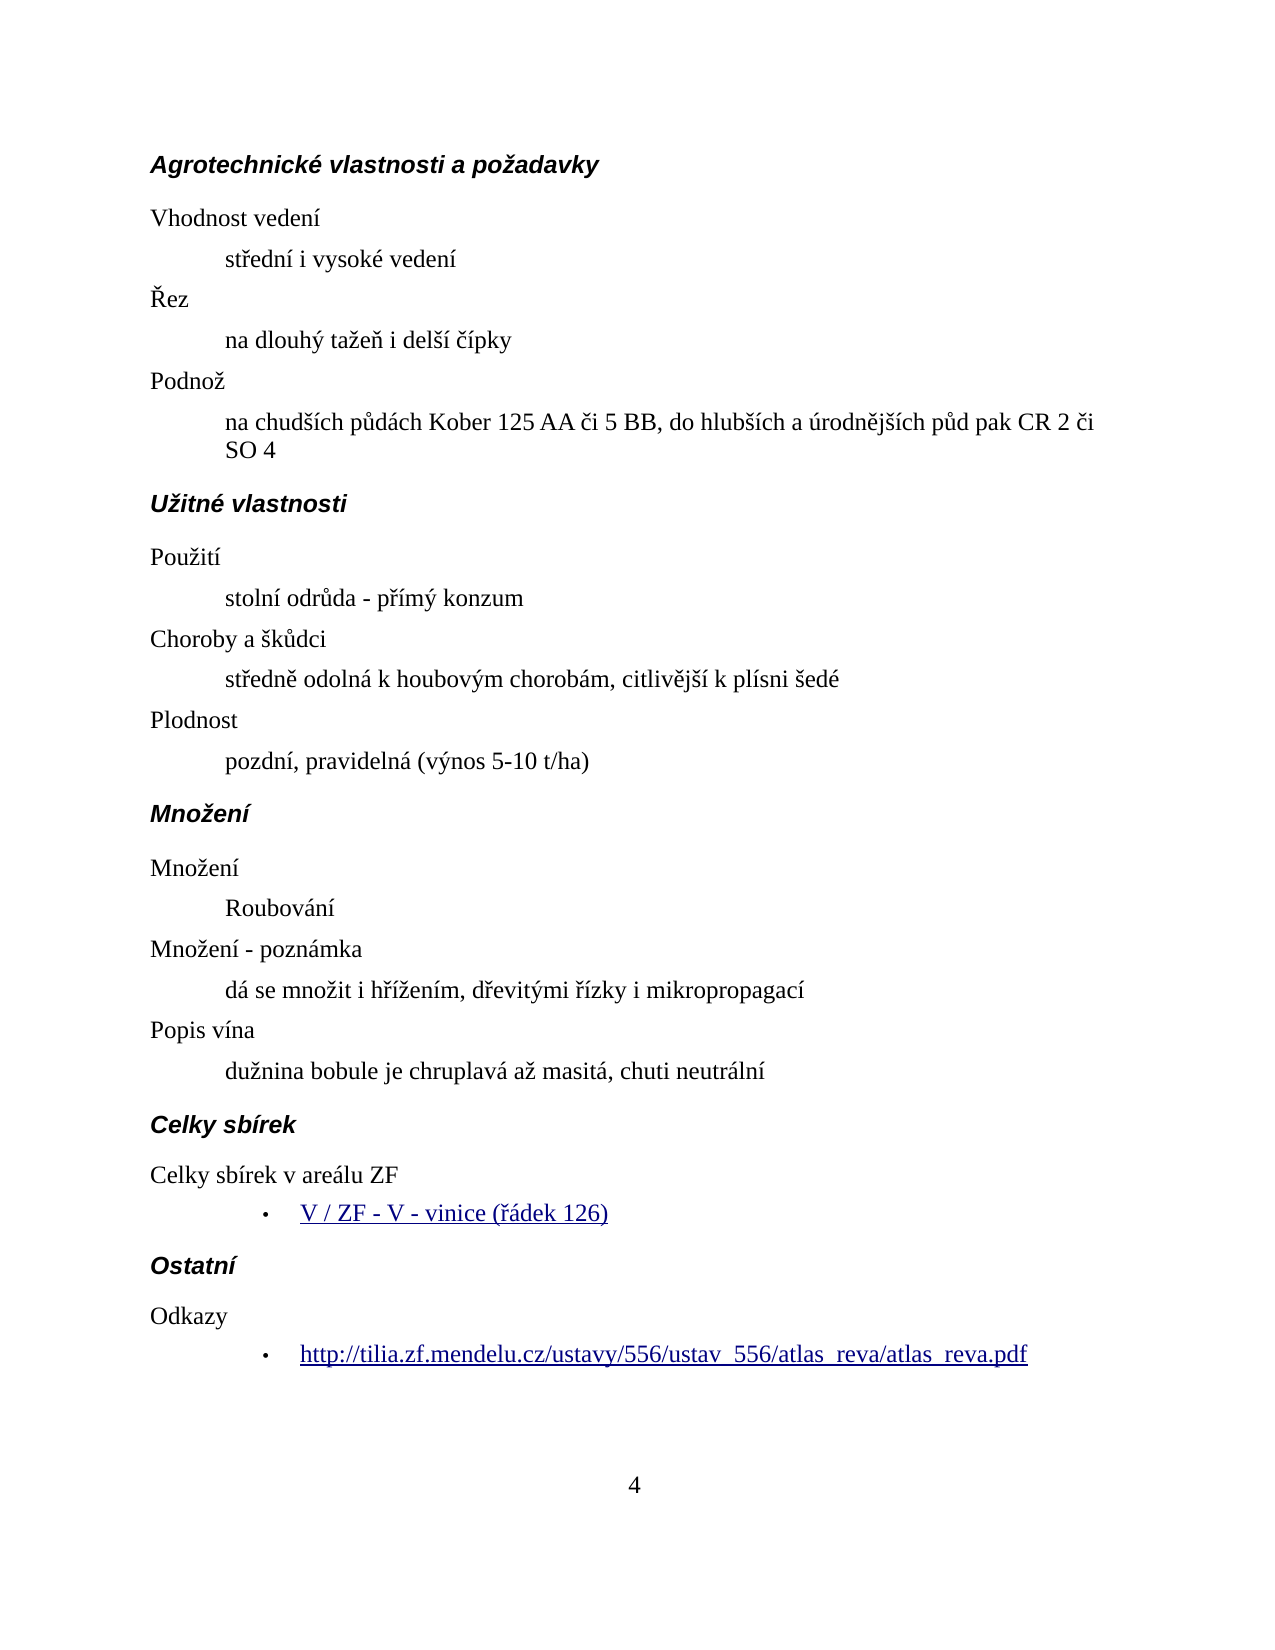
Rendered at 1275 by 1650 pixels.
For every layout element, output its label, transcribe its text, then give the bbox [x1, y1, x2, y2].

text Roubování [225, 893, 1125, 922]
subtitle Užitné vlastnosti [150, 489, 1125, 518]
text Celky sbírek v areálu ZF [150, 1160, 1125, 1189]
text Řez [150, 284, 1125, 313]
text střední i vysoké vedení [225, 244, 1125, 272]
text Množení [150, 853, 1125, 881]
list V / ZF - V - vinice (řádek 126) [262, 1198, 1125, 1226]
text Vhodnost vedení [150, 203, 1125, 232]
subtitle Množení [150, 799, 1125, 828]
text Popis vína [150, 1016, 1125, 1044]
text středně odolná k houbovým chorobám, citlivější k plísni šedé [225, 664, 1125, 693]
text Choroby a škůdci [150, 624, 1125, 652]
list http://tilia.zf.mendelu.cz/ustavy/556/ustav_556/atlas_reva/atlas_reva.pdf [262, 1339, 1125, 1368]
text Použití [150, 542, 1125, 571]
subtitle Celky sbírek [150, 1110, 1125, 1138]
text na dlouhý tažeň i delší čípky [225, 325, 1125, 354]
text Množení - poznámka [150, 934, 1125, 963]
text stolní odrůda - přímý konzum [225, 583, 1125, 612]
subtitle Agrotechnické vlastnosti a požadavky [150, 150, 1125, 178]
text Plodnost [150, 705, 1125, 734]
text Podnož [150, 366, 1125, 395]
subtitle Ostatní [150, 1251, 1125, 1280]
text pozdní, pravidelná (výnos 5-10 t/ha) [225, 746, 1125, 774]
text Odkazy [150, 1301, 1125, 1330]
text na chudších půdách Kober 125 AA či 5 BB, do hlubších a úrodnějších půd pak CR 2 či SO 4 [225, 407, 1125, 464]
text dužnina bobule je chruplavá až masitá, chuti neutrální [225, 1056, 1125, 1085]
text dá se množit i hřížením, dřevitými řízky i mikropropagací [225, 975, 1125, 1003]
